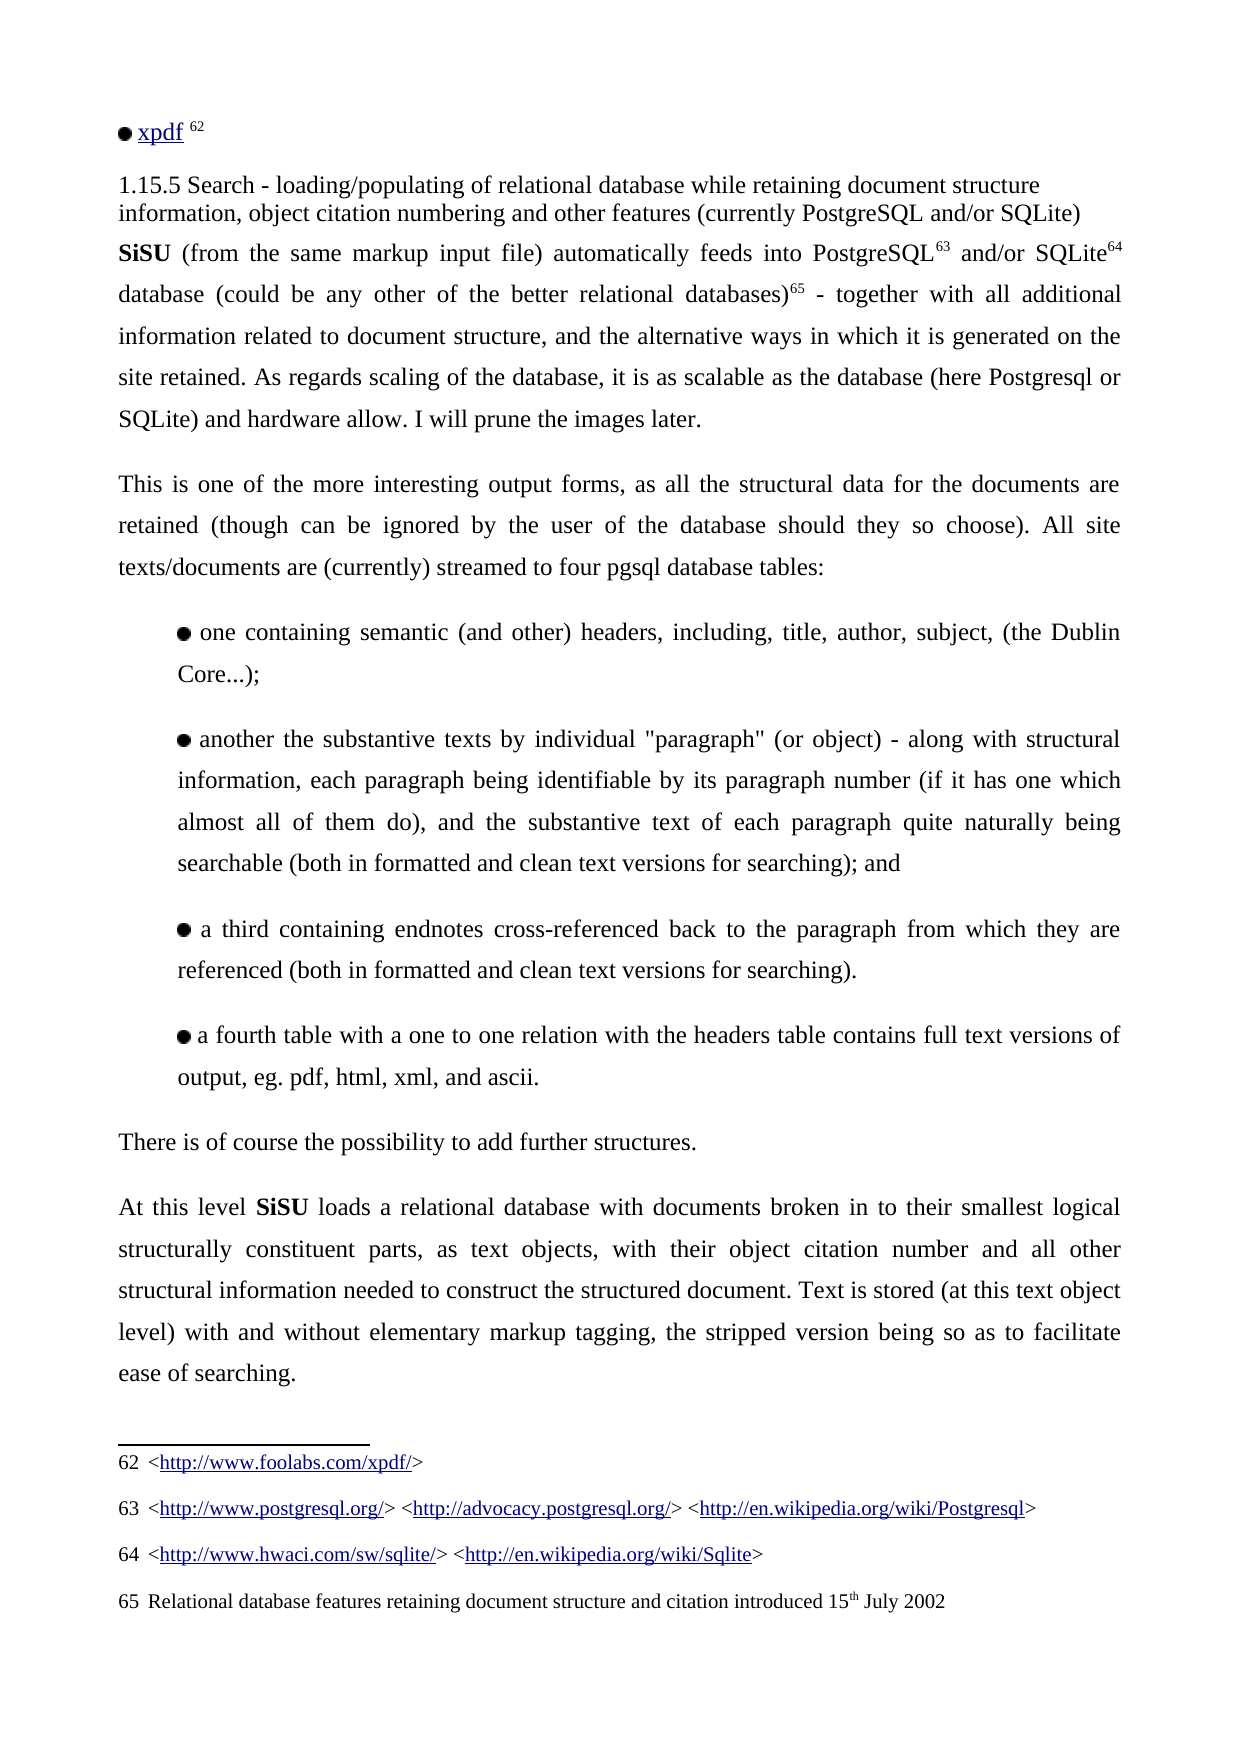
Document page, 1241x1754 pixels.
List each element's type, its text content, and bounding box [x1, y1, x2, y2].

text one containing semantic (and other) headers, including, title, author, subject, (the Dublin Core...); [177, 618, 1122, 687]
text a fourth table with a one to one relation with the headers table contains full text versions of output, eg. pdf, html, xml, and ascii. [177, 1021, 1122, 1091]
picture [177, 923, 191, 937]
text <http://www.postgresql.org/> <http://advocacy.postgresql.org/> <http://en.wikipedia.org/wiki/Postgresql> [118, 1497, 1122, 1520]
picture [118, 127, 132, 141]
text At this level SiSU loads a relational database with documents broken in to their smallest logical structurally constituent parts, as text objects, with their object citation number and all other structural information needed to construct the structured document. Text is stored (at this text object level) with and without elementary markup tagging, the stripped version being so as to facilitate ease of searching. [118, 1193, 1122, 1387]
text another the substantive texts by individual "paragraph" (or object) - along with structural information, each paragraph being identifiable by its paragraph number (if it has one which almost all of them do), and the substantive text of each paragraph quite naturally being searchable (both in formatted and clean text versions for searching); and [177, 725, 1122, 877]
text <http://www.foolabs.com/xpdf/> [118, 1451, 1122, 1474]
text <http://www.hwaci.com/sw/sqlite/> <http://en.wikipedia.org/wiki/Sqlite> [118, 1543, 1122, 1566]
subtitle 1.15.5 Search - loading/populating of relational database while retaining document structure information, object citation numbering and other features (currently PostgreSQL and/or SQLite) [118, 171, 1122, 227]
picture [177, 627, 191, 641]
text a third containing endnotes cross-referenced back to the paragraph from which they are referenced (both in formatted and clean text versions for searching). [177, 915, 1122, 984]
text SiSU (from the same markup input file) automatically feeds into PostgreSQL and/or SQLite database (could be any other of the better relational databases) - together with all additional information related to document structure, and the alternative ways in which it is generated on the site retained. As regards scaling of the database, it is as scalable as the database (here Postgresql or SQLite) and hardware allow. I will prune the images later. [118, 239, 1122, 433]
text xpdf [118, 118, 1122, 146]
picture [177, 734, 191, 747]
text Relational database features retaining document structure and citation introduced 15th July 2002 [118, 1589, 1122, 1613]
picture [177, 1030, 191, 1044]
text There is of course the possibility to add further structures. [118, 1128, 1122, 1156]
text This is one of the more interesting output forms, as all the structural data for the documents are retained (though can be ignored by the user of the database should they so choose). All site texts/documents are (currently) streamed to four pgsql database tables: [118, 470, 1122, 581]
